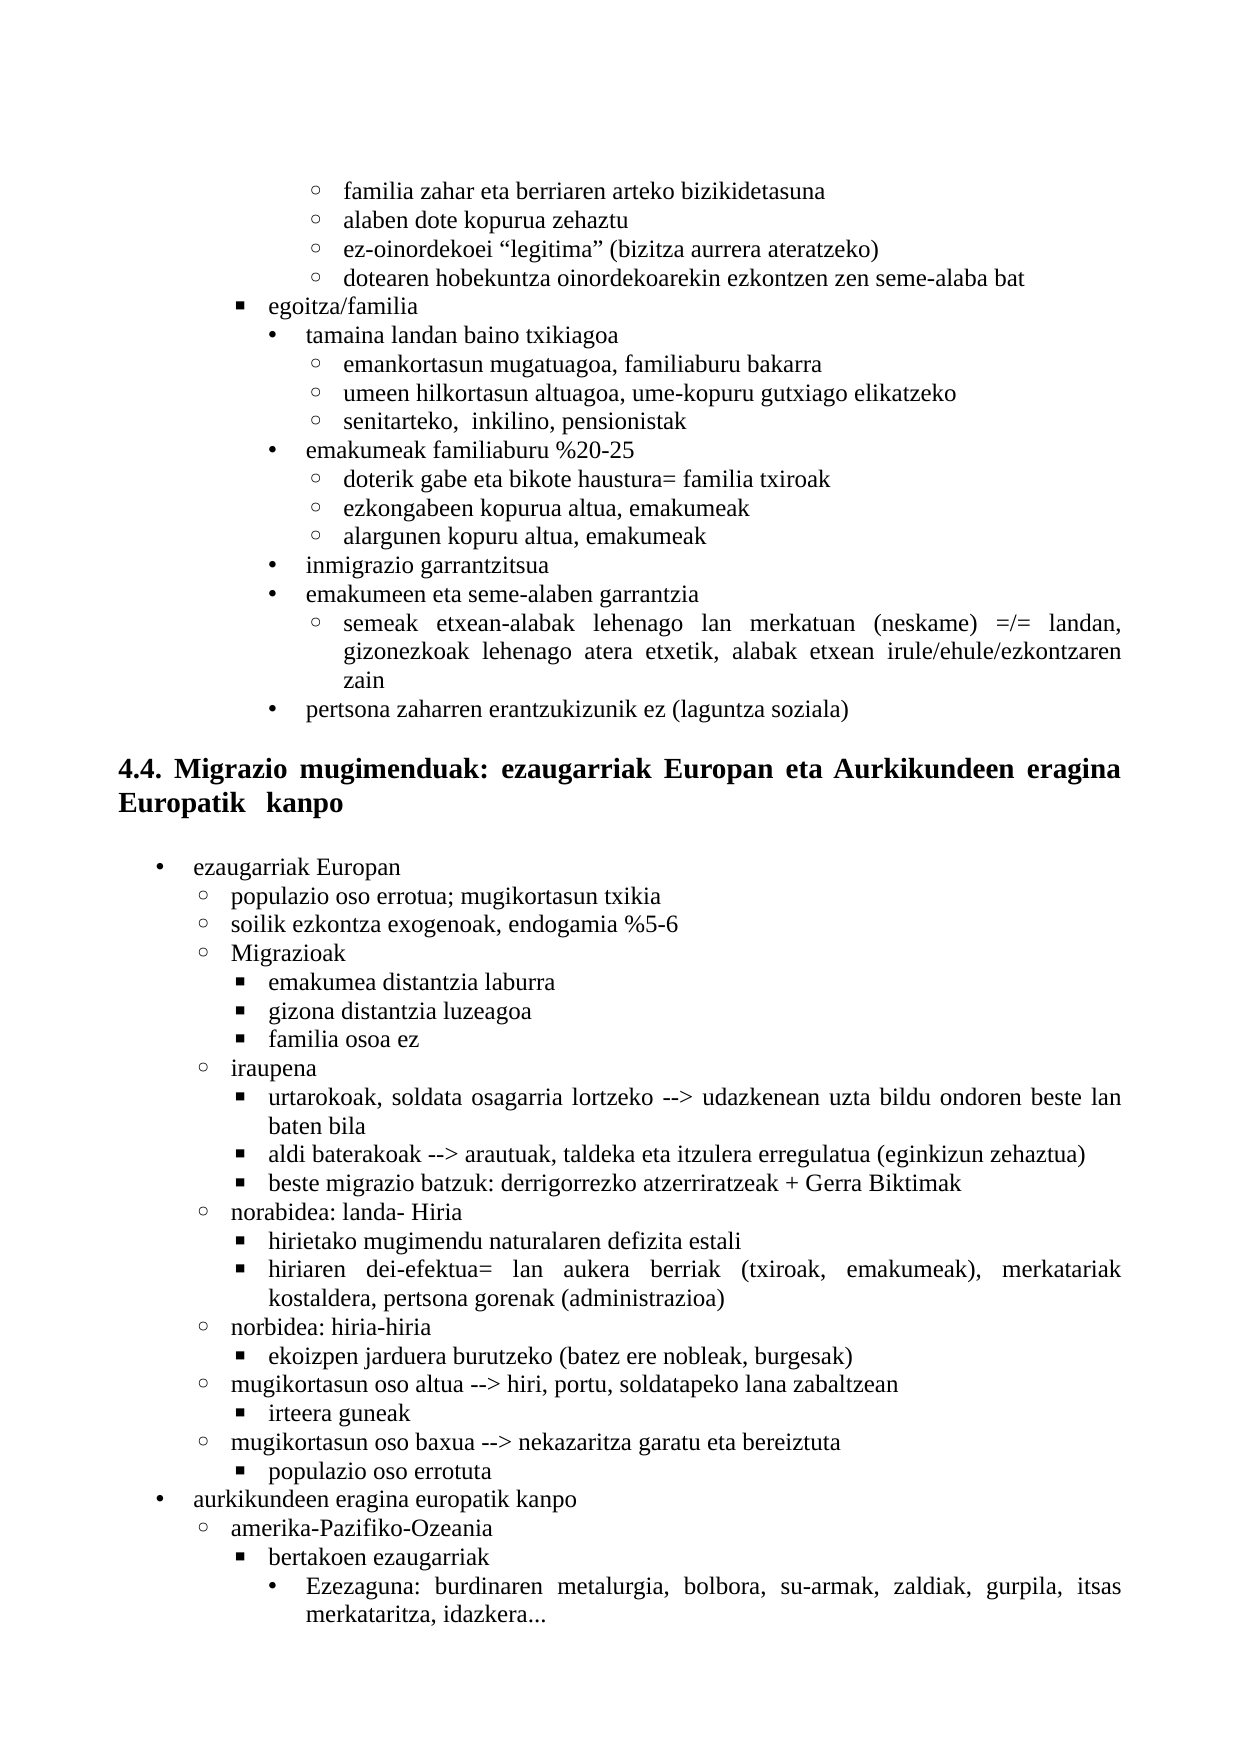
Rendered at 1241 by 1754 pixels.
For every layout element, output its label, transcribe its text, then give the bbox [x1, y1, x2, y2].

list emakumeen eta seme-alaben garrantzia [268, 579, 1122, 608]
list emankortasun mugatuagoa, familiaburu bakarra [306, 349, 1122, 378]
list dotearen hobekuntza oinordekoarekin ezkontzen zen seme-alaba bat [306, 263, 1122, 291]
list hiriaren dei-efektua= lan aukera berriak (txiroak, emakumeak), merkatariak kostaldera, pertsona gorenak (administrazioa) [231, 1254, 1122, 1312]
list norabidea: landa- Hiria [193, 1197, 1122, 1226]
list gizona distantzia luzeagoa [231, 996, 1122, 1024]
list populazio oso errotua; mugikortasun txikia [193, 881, 1122, 909]
list alargunen kopuru altua, emakumeak [306, 521, 1122, 550]
list inmigrazio garrantzitsua [268, 550, 1122, 579]
list urtarokoak, soldata osagarria lortzeko --> udazkenean uzta bildu ondoren beste lan baten bila [231, 1082, 1122, 1139]
list ez-oinordekoei “legitima” (bizitza aurrera ateratzeko) [306, 234, 1122, 263]
list ekoizpen jarduera burutzeko (batez ere nobleak, burgesak) [231, 1341, 1122, 1369]
list norbidea: hiria-hiria [193, 1312, 1122, 1341]
list egoitza/familia [231, 291, 1122, 320]
list umeen hilkortasun altuagoa, ume-kopuru gutxiago elikatzeko [306, 378, 1122, 406]
list beste migrazio batzuk: derrigorrezko atzerriratzeak + Gerra Biktimak [231, 1168, 1122, 1197]
list ezkongabeen kopurua altua, emakumeak [306, 493, 1122, 521]
list mugikortasun oso baxua --> nekazaritza garatu eta bereiztuta [193, 1427, 1122, 1456]
list semeak etxean-alabak lehenago lan merkatuan (neskame) =/= landan, gizonezkoak lehenago atera etxetik, alabak etxean irule/ehule/ezkontzaren zain [306, 608, 1122, 694]
list aldi baterakoak --> arautuak, taldeka eta itzulera erregulatua (eginkizun zehaztua) [231, 1139, 1122, 1168]
list pertsona zaharren erantzukizunik ez (laguntza soziala) [268, 694, 1122, 723]
list aurkikundeen eragina europatik kanpo [156, 1484, 1122, 1513]
list senitarteko, inkilino, pensionistak [306, 406, 1122, 435]
list tamaina landan baino txikiagoa [268, 320, 1122, 349]
list soilik ezkontza exogenoak, endogamia %5-6 [193, 909, 1122, 938]
list bertakoen ezaugarriak [231, 1542, 1122, 1571]
list hirietako mugimendu naturalaren defizita estali [231, 1226, 1122, 1254]
list Migrazioak [193, 938, 1122, 967]
list Ezezaguna: burdinaren metalurgia, bolbora, su-armak, zaldiak, gurpila, itsas merkataritza, idazkera... [268, 1571, 1122, 1628]
list familia zahar eta berriaren arteko bizikidetasuna [306, 176, 1122, 205]
list irteera guneak [231, 1398, 1122, 1427]
list ezaugarriak Europan [156, 852, 1122, 881]
list familia osoa ez [231, 1024, 1122, 1053]
list mugikortasun oso altua --> hiri, portu, soldatapeko lana zabaltzean [193, 1369, 1122, 1398]
list emakumeak familiaburu %20-25 [268, 435, 1122, 464]
list emakumea distantzia laburra [231, 967, 1122, 996]
text 4.4. Migrazio mugimenduak: ezaugarriak Europan eta Aurkikundeen eragina Europatik kanpo [118, 751, 1122, 818]
list populazio oso errotuta [231, 1456, 1122, 1484]
list alaben dote kopurua zehaztu [306, 205, 1122, 234]
list iraupena [193, 1053, 1122, 1082]
list doterik gabe eta bikote haustura= familia txiroak [306, 464, 1122, 493]
list amerika-Pazifiko-Ozeania [193, 1513, 1122, 1542]
